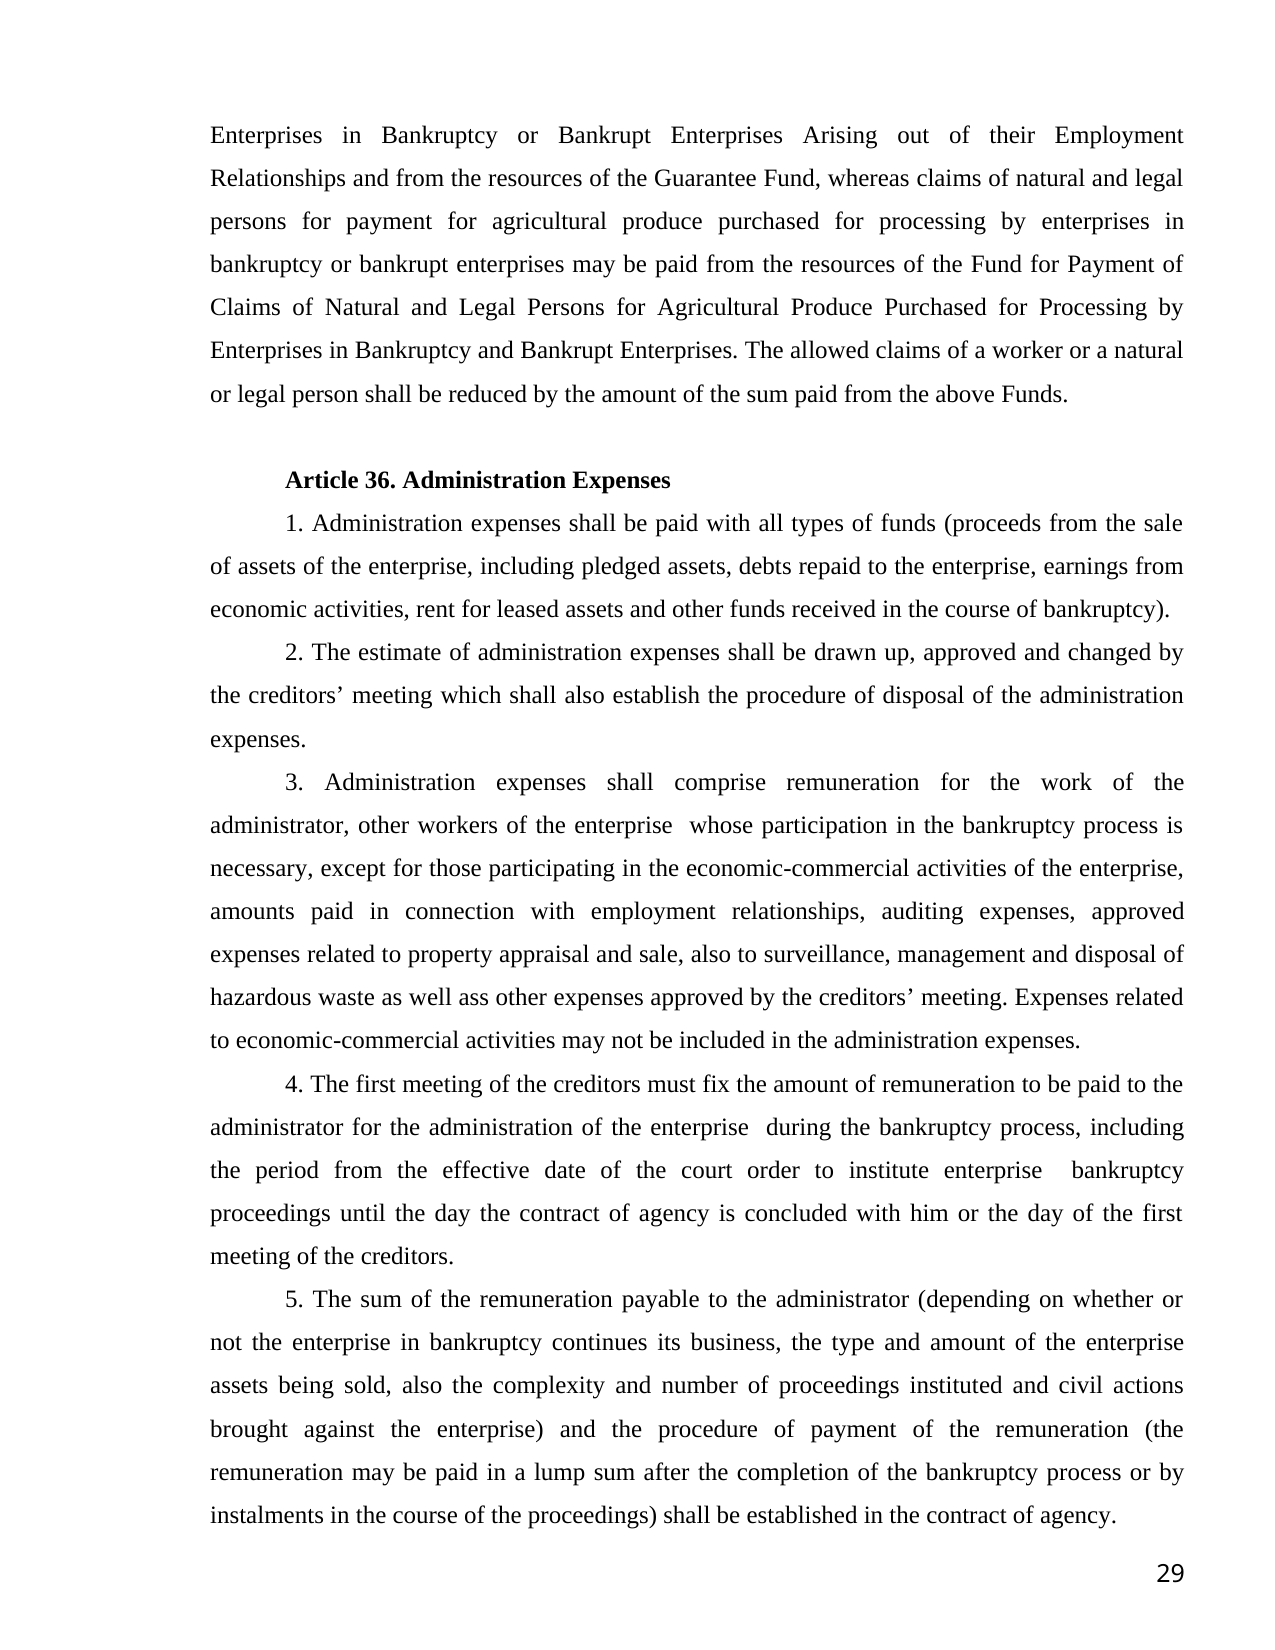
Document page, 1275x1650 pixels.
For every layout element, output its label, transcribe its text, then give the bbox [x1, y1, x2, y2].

text Enterprises in Bankruptcy or Bankrupt Enterprises Arising out of their Employment Relationships and from the resources of the Guarantee Fund, whereas claims of natural and legal persons for payment for agricultural produce purchased for processing by enterprises in bankruptcy or bankrupt enterprises may be paid from the resources of the Fund for Payment of Claims of Natural and Legal Persons for Agricultural Produce Purchased for Processing by Enterprises in Bankruptcy and Bankrupt Enterprises. The allowed claims of a worker or a natural or legal person shall be reduced by the amount of the sum paid from the above Funds. [210, 120, 1185, 407]
text 4. The first meeting of the creditors must fix the amount of remuneration to be paid to the administrator for the administration of the enterprise during the bankruptcy process, including the period from the effective date of the court order to institute enterprise bankruptcy proceedings until the day the contract of agency is concluded with him or the day of the first meeting of the creditors. [210, 1069, 1185, 1270]
text 5. The sum of the remuneration payable to the administrator (depending on whether or not the enterprise in bankruptcy continues its business, the type and amount of the enterprise assets being sold, also the complexity and number of proceedings instituted and civil actions brought against the enterprise) and the procedure of payment of the remuneration (the remuneration may be paid in a lump sum after the completion of the bankruptcy process or by instalments in the course of the proceedings) shall be established in the contract of agency. [210, 1284, 1185, 1529]
text 1. Administration expenses shall be paid with all types of funds (proceeds from the sale of assets of the enterprise, including pledged assets, debts repaid to the enterprise, earnings from economic activities, rent for leased assets and other funds received in the course of bankruptcy). [210, 508, 1185, 623]
text Article 36. Administration Expenses [210, 465, 1185, 494]
text 2. The estimate of administration expenses shall be drawn up, approved and changed by the creditors’ meeting which shall also establish the procedure of disposal of the administration expenses. [210, 637, 1185, 752]
text 3. Administration expenses shall comprise remuneration for the work of the administrator, other workers of the enterprise whose participation in the bankruptcy process is necessary, except for those participating in the economic-commercial activities of the enterprise, amounts paid in connection with employment relationships, auditing expenses, approved expenses related to property appraisal and sale, also to surveillance, management and disposal of hazardous waste as well ass other expenses approved by the creditors’ meeting. Expenses related to economic-commercial activities may not be included in the administration expenses. [210, 767, 1185, 1054]
